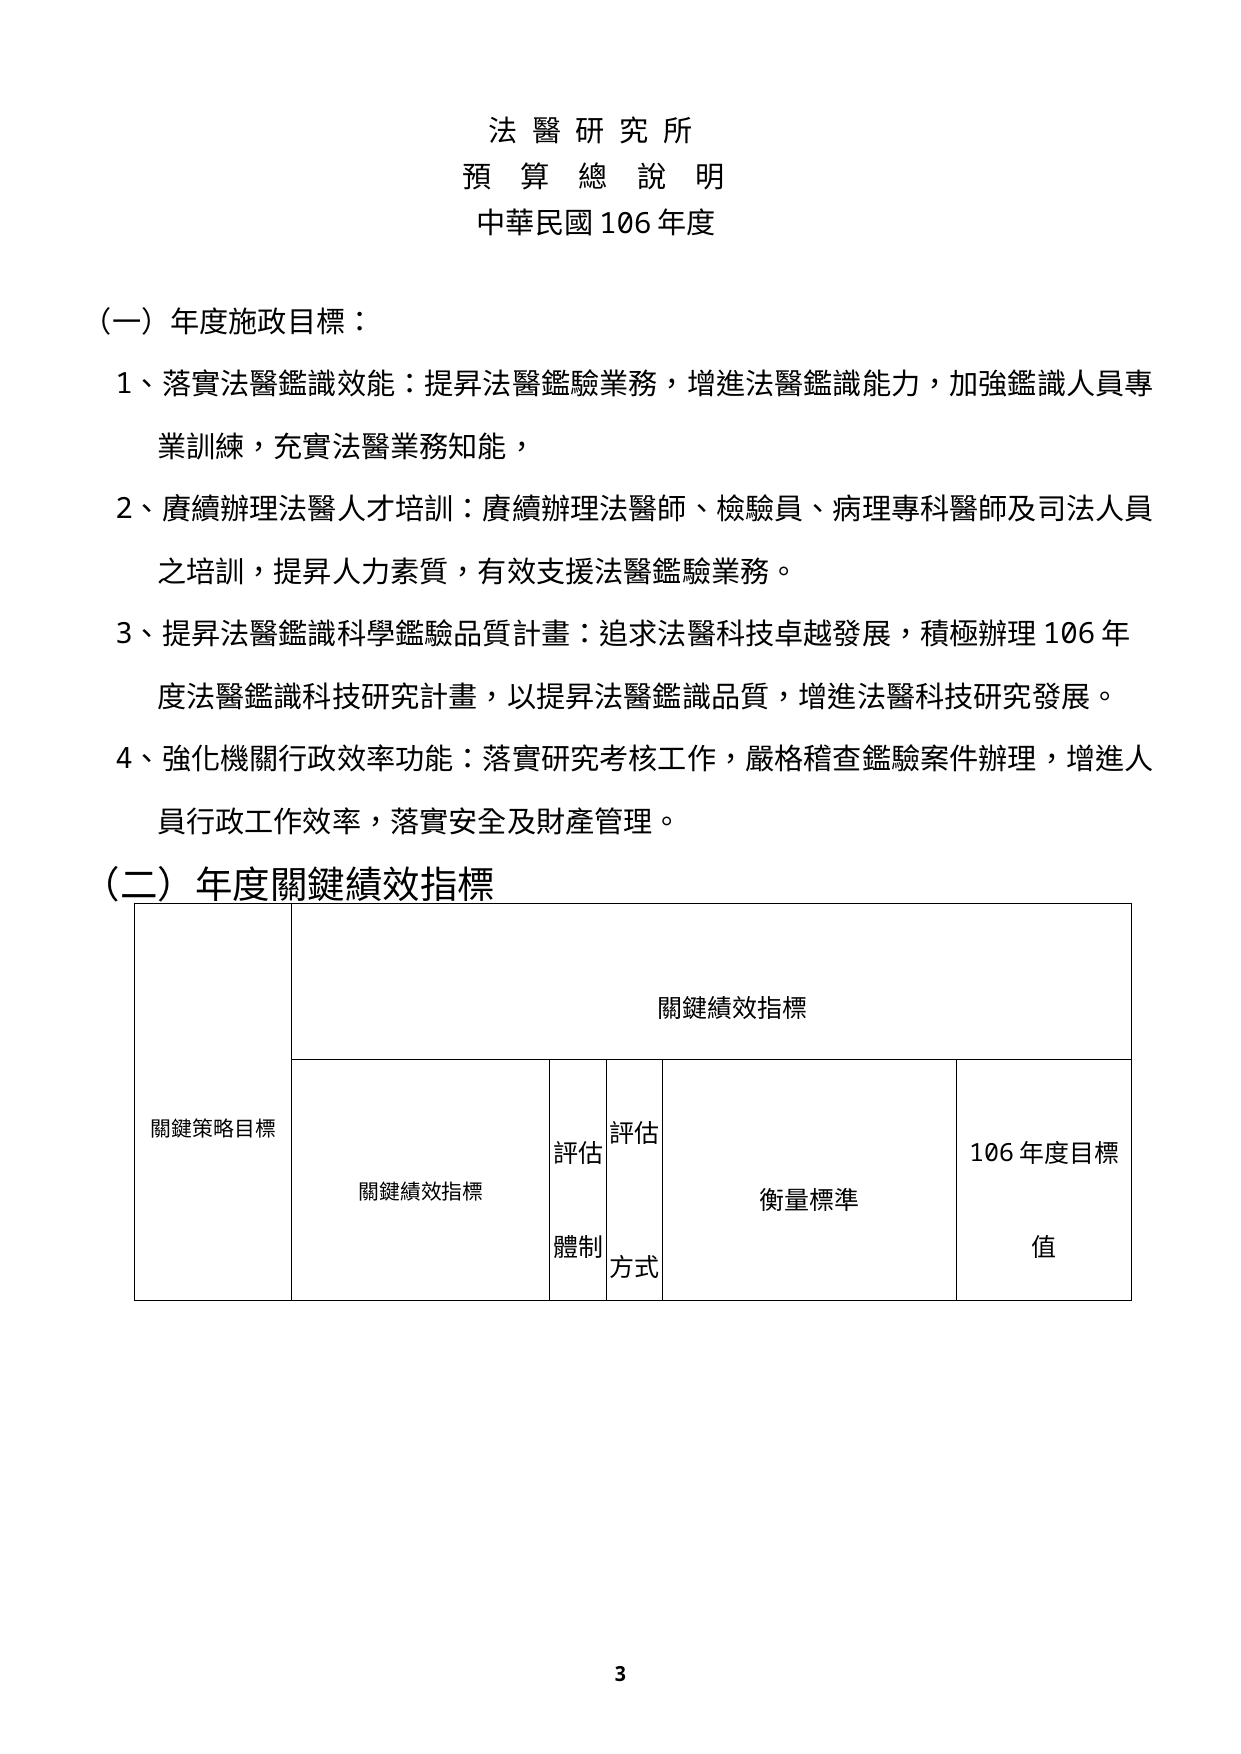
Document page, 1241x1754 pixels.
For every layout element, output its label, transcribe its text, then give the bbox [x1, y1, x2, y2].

text （一）年度施政目標： [83, 278, 1157, 340]
text 4、強化機關行政效率功能：落實研究考核工作，嚴格稽查鑑驗案件辦理，增進人員行政工作效率，落實安全及財產管理。 [115, 715, 1157, 840]
text （二）年度關鍵績效指標 [83, 840, 1157, 903]
table_header 關鍵策略目標 [135, 904, 291, 1300]
table_header 關鍵績效指標 [292, 904, 1131, 1059]
table_cell 關鍵績效指標 [292, 1060, 549, 1300]
table_cell 評估 方式 [607, 1060, 662, 1300]
text 1、落實法醫鑑識效能：提昇法醫鑑驗業務，增進法醫鑑識能力，加強鑑識人員專業訓練，充實法醫業務知能， [115, 340, 1157, 465]
text 2、賡續辦理法醫人才培訓：賡續辦理法醫師、檢驗員、病理專科醫師及司法人員之培訓，提昇人力素質，有效支援法醫鑑驗業務。 [115, 465, 1157, 590]
table_cell 衡量標準 [663, 1060, 956, 1300]
text 3、提昇法醫鑑識科學鑑驗品質計畫：追求法醫科技卓越發展，積極辦理106年度法醫鑑識科技研究計畫，以提昇法醫鑑識品質，增進法醫科技研究發展。 [115, 590, 1157, 715]
table_cell 106年度目標值 [957, 1060, 1131, 1300]
table_cell 評估 體制 [550, 1060, 606, 1300]
